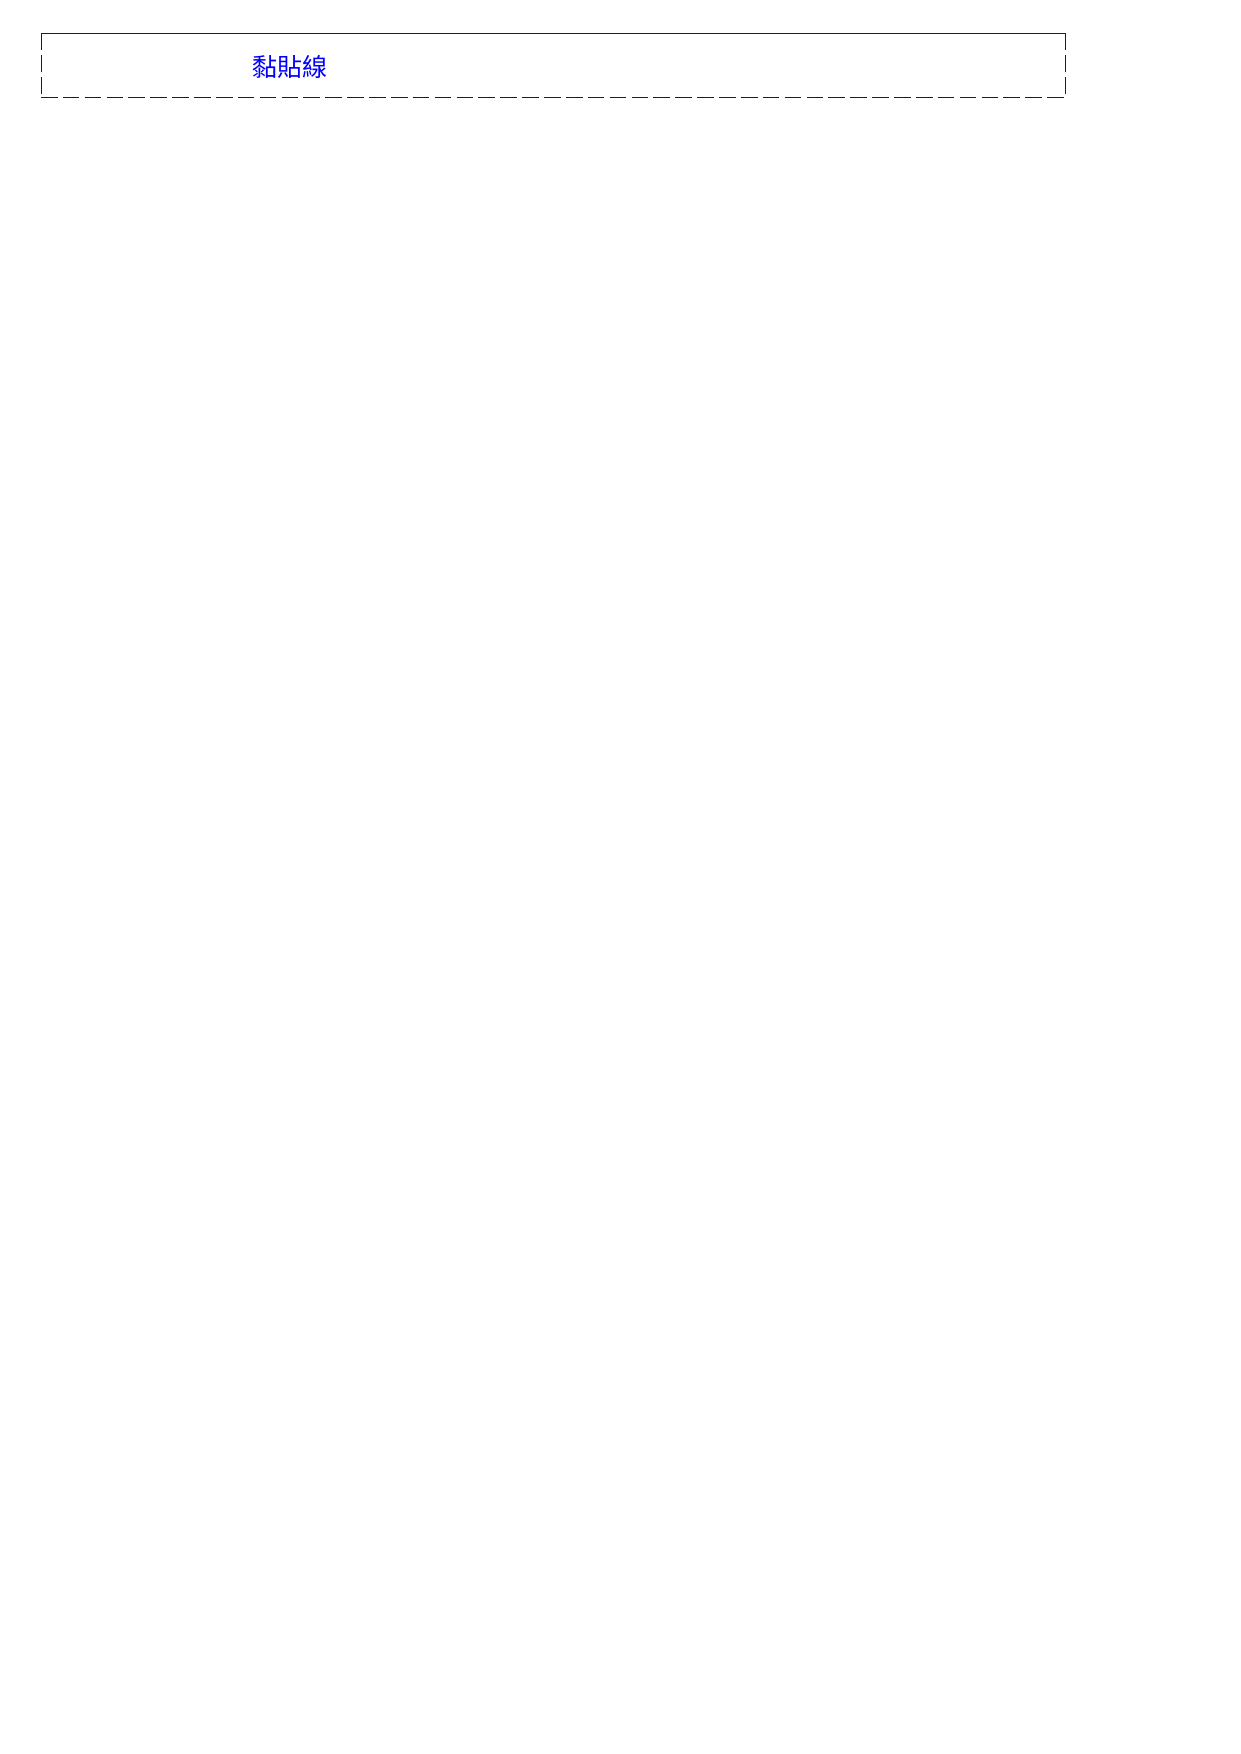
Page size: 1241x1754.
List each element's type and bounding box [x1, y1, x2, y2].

table_cell [41, 34, 1065, 97]
